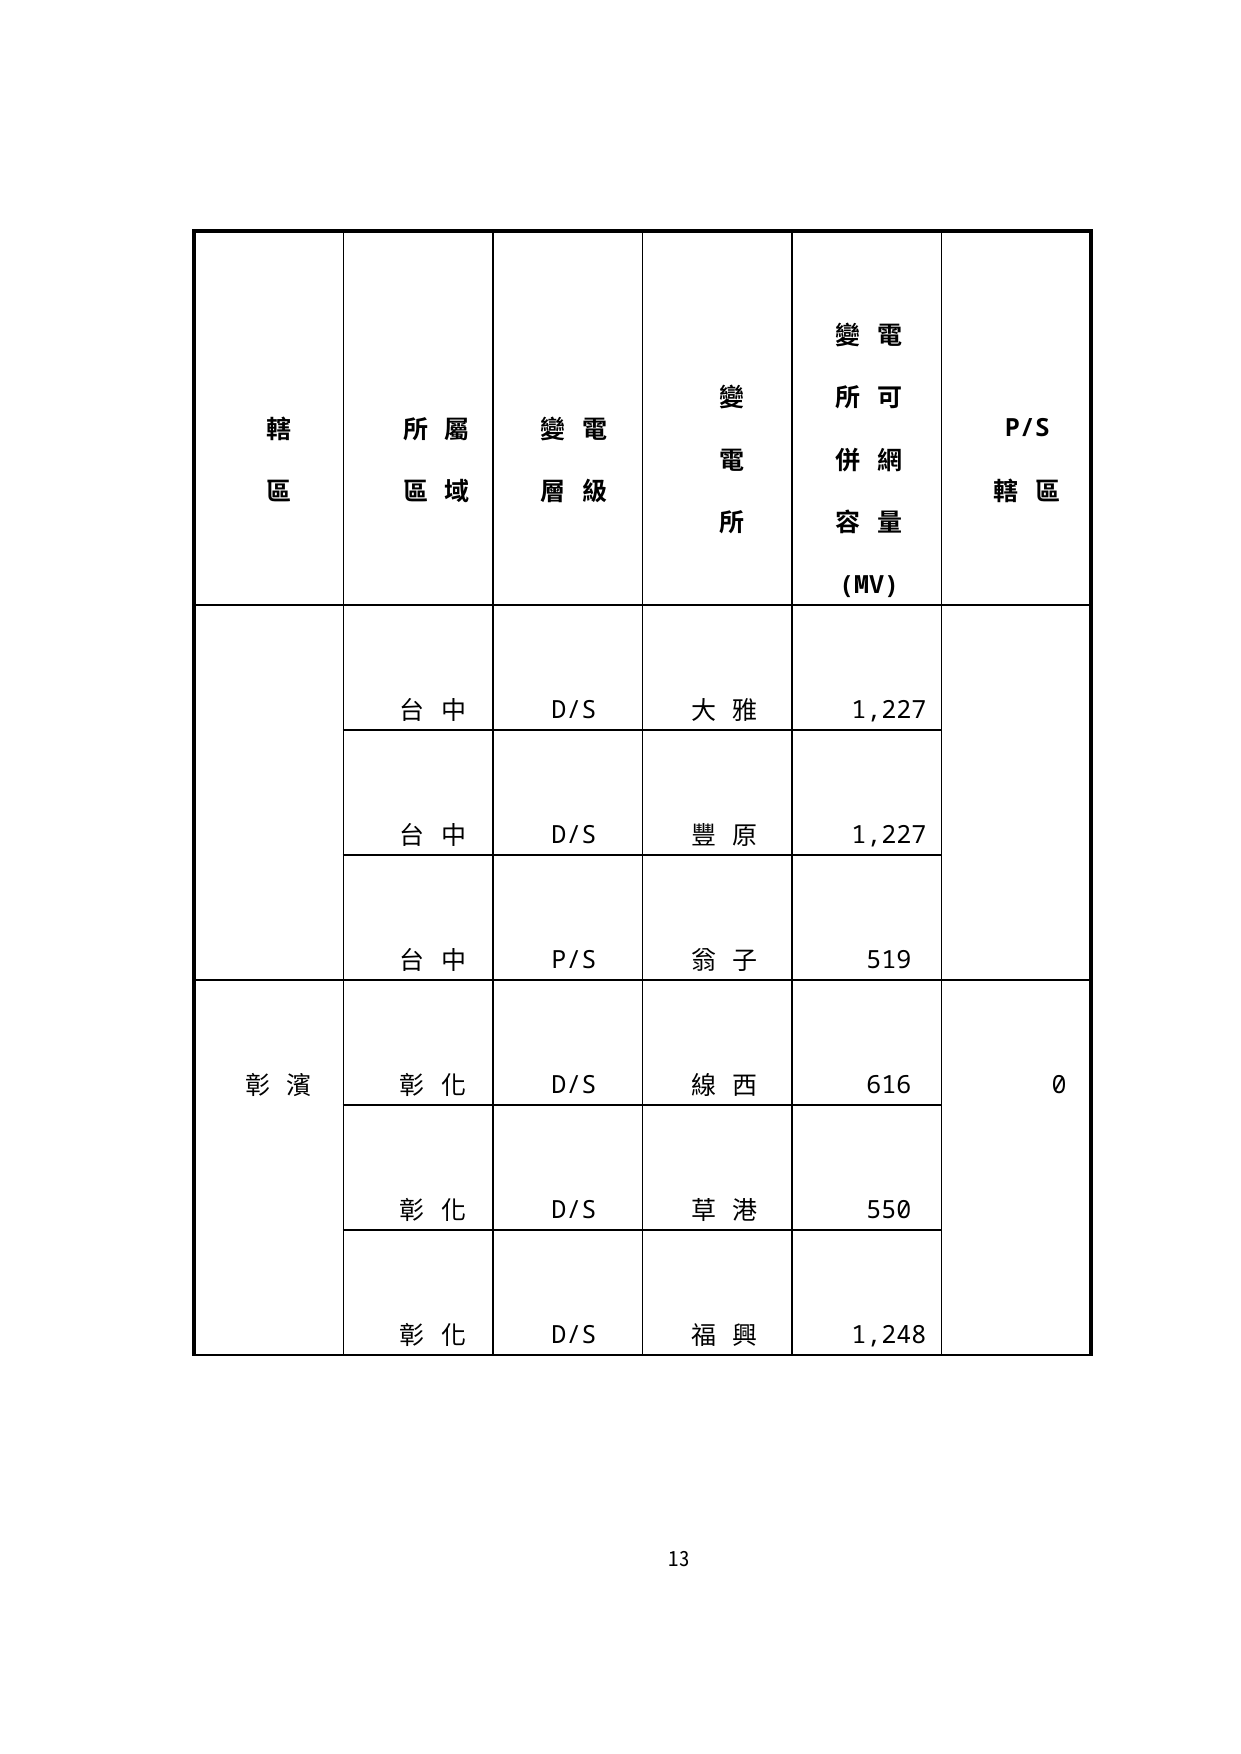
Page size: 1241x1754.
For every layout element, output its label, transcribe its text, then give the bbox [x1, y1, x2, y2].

table_cell 550 [793, 1106, 941, 1229]
table_header 變 電 所 [643, 233, 791, 604]
table_cell D/S [494, 606, 642, 729]
table_cell 0 [942, 981, 1089, 1354]
table_cell D/S [494, 1106, 642, 1229]
table_cell 彰化 [344, 981, 492, 1104]
table_cell 519 [793, 856, 941, 979]
table_cell 台中 [344, 606, 492, 729]
table_cell 福興 [643, 1231, 791, 1354]
table_cell 彰濱 [196, 981, 343, 1354]
table_cell D/S [494, 981, 642, 1104]
table_header P/S轄區 [942, 233, 1089, 604]
table_cell 草港 [643, 1106, 791, 1229]
table_cell 大雅 [643, 606, 791, 729]
table_cell 台中 [344, 856, 492, 979]
table_header 變電層級 [494, 233, 642, 604]
table_cell [196, 606, 343, 979]
table_cell 線西 [643, 981, 791, 1104]
table_cell D/S [494, 1231, 642, 1354]
table_cell P/S [494, 856, 642, 979]
table_cell D/S [494, 731, 642, 854]
table_cell 彰化 [344, 1106, 492, 1229]
table_cell 豐原 [643, 731, 791, 854]
table_cell [942, 606, 1089, 979]
table_cell 彰化 [344, 1231, 492, 1354]
table_cell 翁子 [643, 856, 791, 979]
table_header 轄 區 [196, 233, 343, 604]
table_header 變電所可併網容量(MV) [793, 233, 941, 604]
table_cell 616 [793, 981, 941, 1104]
table_header 所屬區域 [344, 233, 492, 604]
table_cell 1,248 [793, 1231, 941, 1354]
table_cell 台中 [344, 731, 492, 854]
table_cell 1,227 [793, 606, 941, 729]
table_cell 1,227 [793, 731, 941, 854]
